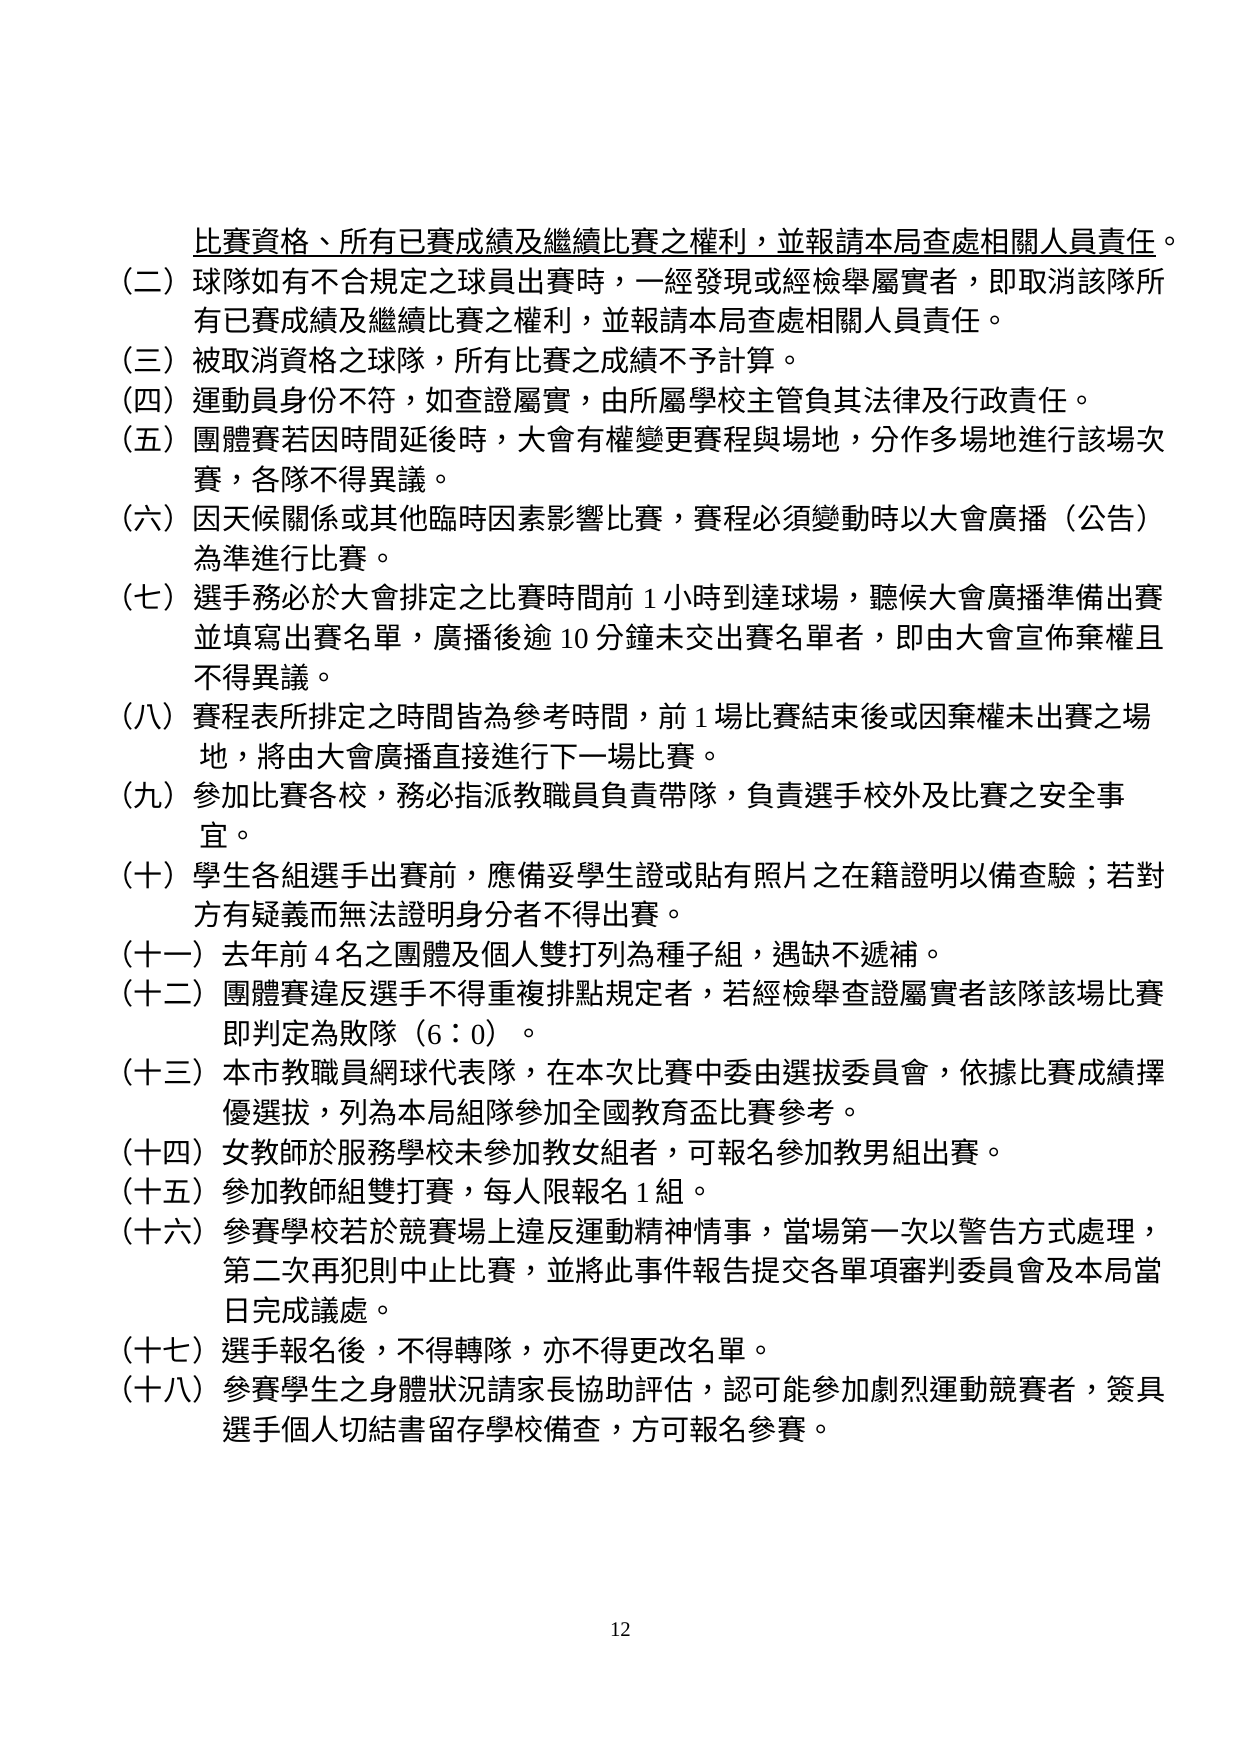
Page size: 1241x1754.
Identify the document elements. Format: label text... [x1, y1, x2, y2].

text （三）被取消資格之球隊，所有比賽之成績不予計算。 [104, 340, 1165, 379]
text 宜。 [104, 815, 1165, 854]
text （十三）本市教職員網球代表隊，在本次比賽中委由選拔委員會，依據比賽成績擇優選拔，列為本局組隊參加全國教育盃比賽參考。 [104, 1052, 1165, 1131]
text （十四）女教師於服務學校未參加教女組者，可報名參加教男組出賽。 [104, 1131, 1165, 1171]
text （九）參加比賽各校，務必指派教職員負責帶隊，負責選手校外及比賽之安全事 [104, 775, 1165, 815]
text （十一）去年前4名之團體及個人雙打列為種子組，遇缺不遞補。 [104, 933, 1165, 973]
text （二）球隊如有不合規定之球員出賽時，一經發現或經檢舉屬實者，即取消該隊所有已賽成績及繼續比賽之權利，並報請本局查處相關人員責任。 [104, 261, 1165, 340]
text 地，將由大會廣播直接進行下一場比賽。 [104, 736, 1165, 775]
text （五）團體賽若因時間延後時，大會有權變更賽程與場地，分作多場地進行該場次賽，各隊不得異議。 [104, 419, 1165, 498]
text （七）選手務必於大會排定之比賽時間前1小時到達球場，聽候大會廣播準備出賽並填寫出賽名單，廣播後逾10分鐘未交出賽名單者，即由大會宣佈棄權且不得異議。 [104, 577, 1165, 696]
text （十五）參加教師組雙打賽，每人限報名1組。 [104, 1171, 1165, 1211]
text （十）學生各組選手出賽前，應備妥學生證或貼有照片之在籍證明以備查驗；若對方有疑義而無法證明身分者不得出賽。 [104, 854, 1165, 933]
text （八）賽程表所排定之時間皆為參考時間，前1場比賽結束後或因棄權未出賽之場 [104, 696, 1165, 736]
text （四）運動員身份不符，如查證屬實，由所屬學校主管負其法律及行政責任。 [104, 379, 1165, 419]
text （十二）團體賽違反選手不得重複排點規定者，若經檢舉查證屬實者該隊該場比賽即判定為敗隊（6：0）。 [104, 973, 1165, 1052]
text （十七）選手報名後，不得轉隊，亦不得更改名單。 [104, 1329, 1165, 1369]
text （六）因天候關係或其他臨時因素影響比賽，賽程必須變動時以大會廣播（公告）為準進行比賽。 [104, 498, 1165, 577]
text （一）經本局核定設置有網球運動種類之體育班或網球專任運動教練（含約聘僱）國小之甲組學生不得報名乙A組賽事，經發現或經檢舉屬實者，即取消該校比賽資格、所有已賽成績及繼續比賽之權利，並報請本局查處相關人員責任。 [75, 221, 1165, 261]
text （十六）參賽學校若於競賽場上違反運動精神情事，當場第一次以警告方式處理，第二次再犯則中止比賽，並將此事件報告提交各單項審判委員會及本局當日完成議處。 [104, 1211, 1165, 1329]
text （十八）參賽學生之身體狀況請家長協助評估，認可能參加劇烈運動競賽者，簽具選手個人切結書留存學校備查，方可報名參賽。 [104, 1369, 1165, 1448]
